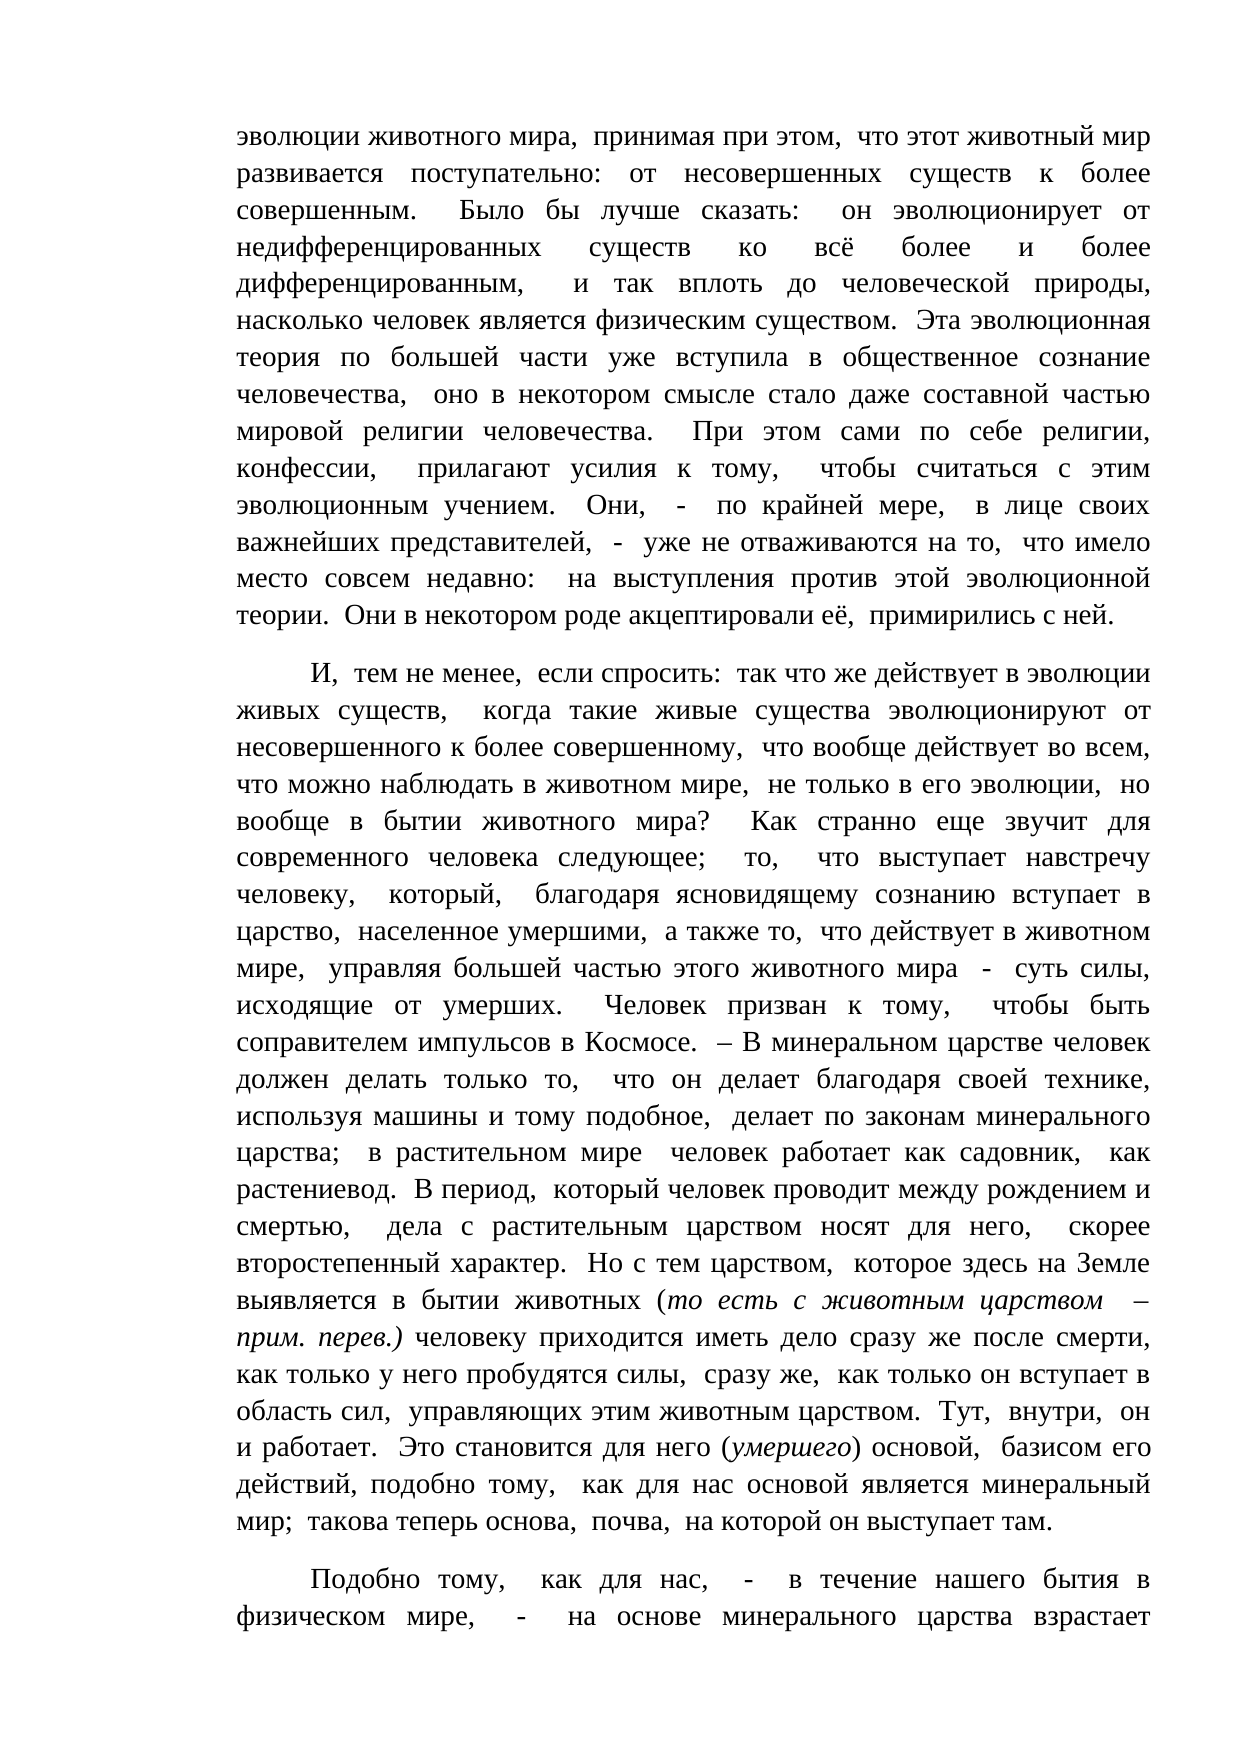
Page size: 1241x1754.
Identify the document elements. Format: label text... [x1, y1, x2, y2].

text эволюции животного мира, принимая при этом, что этот животный мир развивается поступательно: от несовершенных существ к более совершенным. Было бы лучше сказать: он эволюционирует от недифференцированных существ ко всё более и более дифференцированным, и так вплоть до человеческой природы, насколько человек является физическим существом. Эта эволюционная теория по большей части уже вступила в общественное сознание человечества, оно в некотором смысле стало даже составной частью мировой религии человечества. При этом сами по себе религии, конфессии, прилагают усилия к тому, чтобы считаться с этим эволюционным учением. Они, - по крайней мере, в лице своих важнейших представителей, - уже не отваживаются на то, что имело место совсем недавно: на выступления против этой эволюционной теории. Они в некотором роде акцептировали её, примирились с ней. [236, 118, 1152, 631]
text Подобно тому, как для нас, - в течение нашего бытия в физическом мире, - на основе минерального царства взрастает [236, 1561, 1152, 1631]
text И, тем не менее, если спросить: так что же действует в эволюции живых существ, когда такие живые существа эволюционируют от несовершенного к более совершенному, что вообще действует во всем, что можно наблюдать в животном мире, не только в его эволюции, но вообще в бытии животного мира? Как странно еще звучит для современного человека следующее; то, что выступает навстречу человеку, который, благодаря ясновидящему сознанию вступает в царство, населенное умершими, а также то, что действует в животном мире, управляя большей частью этого животного мира - суть силы, исходящие от умерших. Человек призван к тому, чтобы быть соправителем импульсов в Космосе. – В минеральном царстве человек должен делать только то, что он делает благодаря своей технике, используя машины и тому подобное, делает по законам минерального царства; в растительном мире человек работает как садовник, как растениевод. В период, который человек проводит между рождением и смертью, дела с растительным царством носят для него, скорее второстепенный характер. Но с тем царством, которое здесь на Земле выявляется в бытии животных (то есть с животным царством – прим. перев.) человеку приходится иметь дело сразу же после смерти, как только у него пробудятся силы, сразу же, как только он вступает в область сил, управляющих этим животным царством. Тут, внутри, он и работает. Это становится для него (умершего) основой, базисом его действий, подобно тому, как для нас основой является минеральный мир; такова теперь основа, почва, на которой он выступает там. [236, 655, 1152, 1537]
